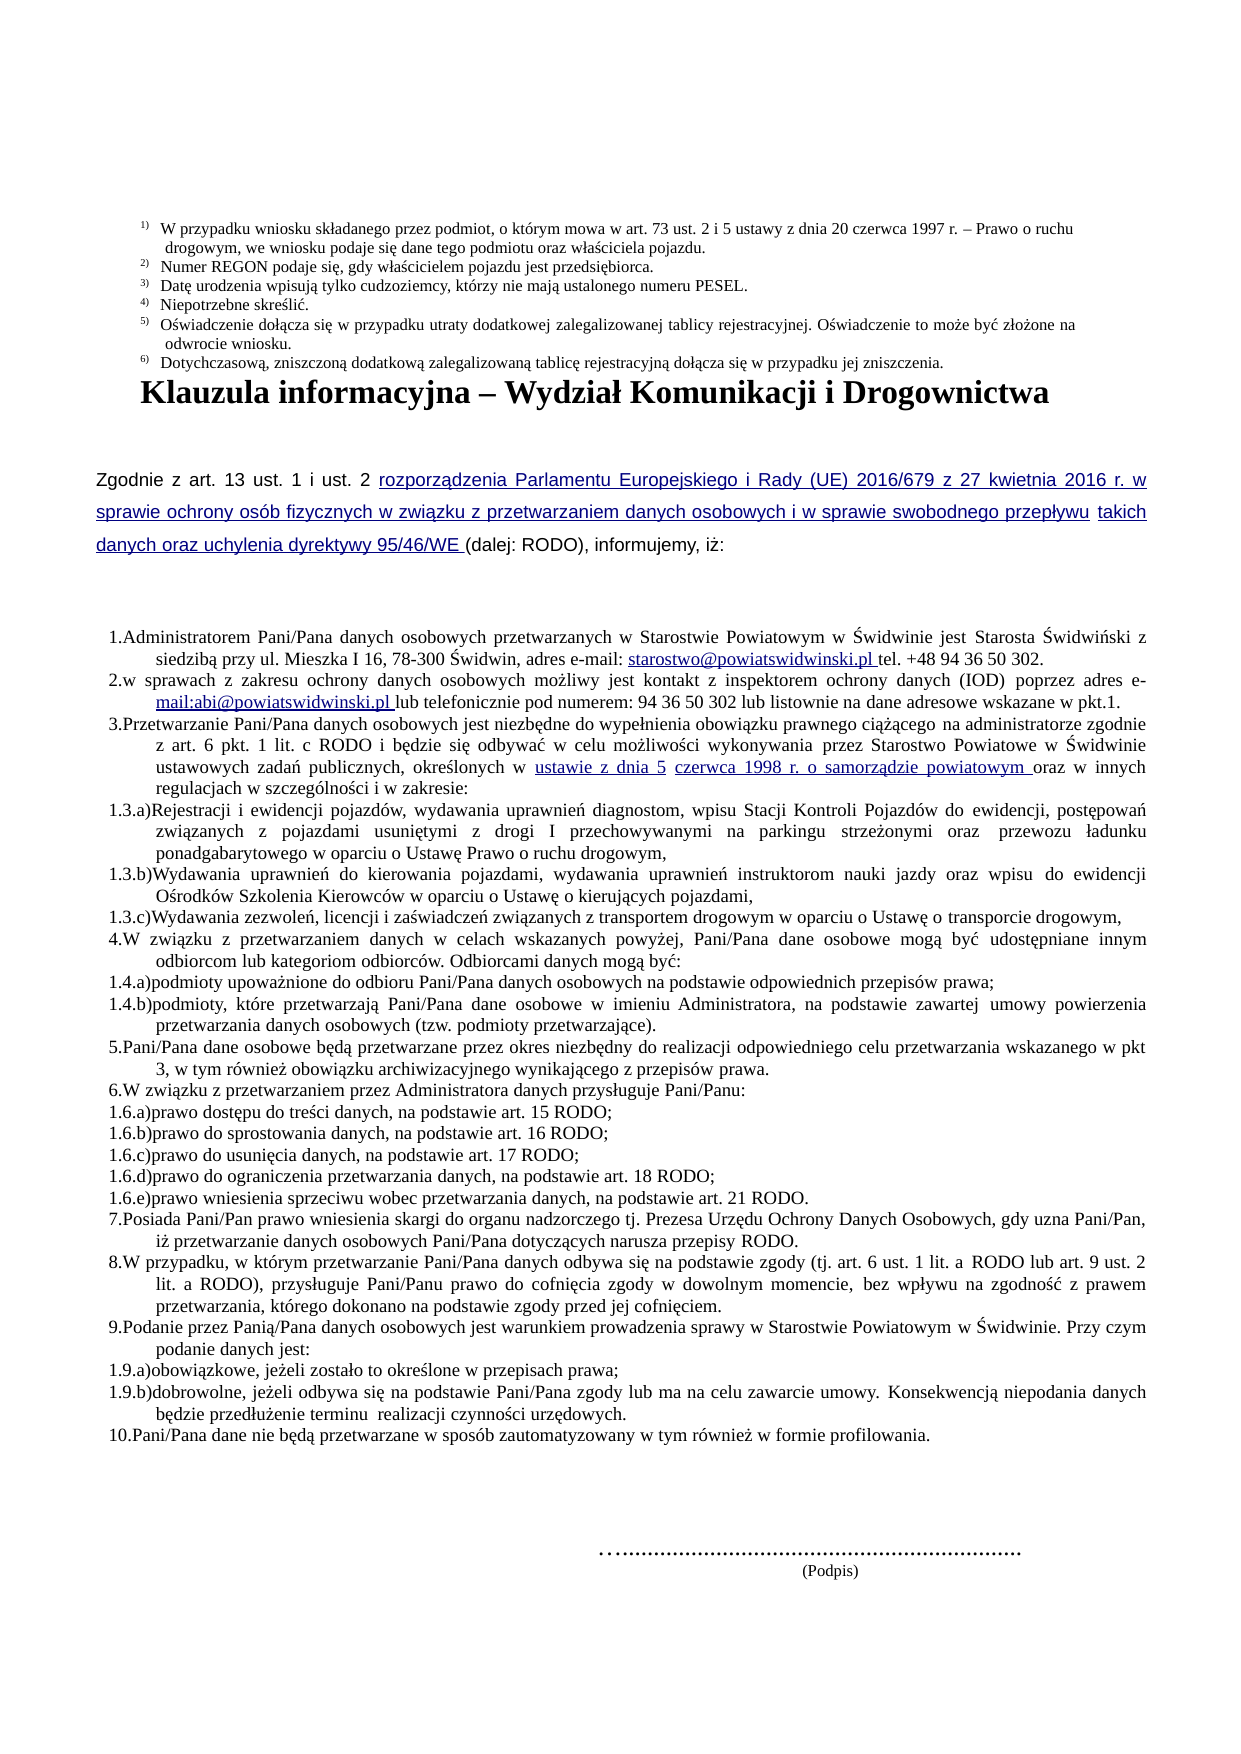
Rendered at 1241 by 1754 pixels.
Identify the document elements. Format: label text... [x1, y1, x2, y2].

text drogowym, we wniosku podaje się dane tego podmiotu oraz właściciela pojazdu. [165, 238, 1146, 257]
text (Podpis) [140, 1561, 1146, 1580]
list dobrowolne, jeżeli odbywa się na podstawie Pani/Pana zgody lub ma na celu zawarcie umowy. Konsekwencją niepodania danych będzie przedłużenie terminu realizacji czynności urzędowych. [108, 1381, 1146, 1424]
text 6) Dotychczasową, zniszczoną dodatkową zalegalizowaną tablicę rejestracyjną dołącza się w przypadku jej zniszczenia. Klauzula informacyjna – Wydział Komunikacji i Drogownictwa [140, 353, 1146, 411]
list Rejestracji i ewidencji pojazdów, wydawania uprawnień diagnostom, wpisu Stacji Kontroli Pojazdów do ewidencji, postępowań związanych z pojazdami usuniętymi z drogi I przechowywanymi na parkingu strzeżonymi oraz przewozu ładunku ponadgabarytowego w oparciu o Ustawę Prawo o ruchu drogowym, [108, 799, 1146, 863]
list W związku z przetwarzaniem danych w celach wskazanych powyżej, Pani/Pana dane osobowe mogą być udostępniane innym odbiorcom lub kategoriom odbiorców. Odbiorcami danych mogą być: [108, 928, 1146, 971]
list prawo dostępu do treści danych, na podstawie art. 15 RODO; [108, 1101, 1146, 1122]
text 2) Numer REGON podaje się, gdy właścicielem pojazdu jest przedsiębiorca. [140, 257, 1146, 276]
list W związku z przetwarzaniem przez Administratora danych przysługuje Pani/Panu: [108, 1079, 1146, 1101]
list Przetwarzanie Pani/Pana danych osobowych jest niezbędne do wypełnienia obowiązku prawnego ciążącego na administratorze zgodnie z art. 6 pkt. 1 lit. c RODO i będzie się odbywać w celu możliwości wykonywania przez Starostwo Powiatowe w Świdwinie ustawowych zadań publicznych, określonych w ustawie z dnia 5 czerwca 1998 r. o samorządzie powiatowym oraz w innych regulacjach w szczególności i w zakresie: [108, 712, 1146, 799]
list …................................................................ [108, 1532, 1146, 1561]
text odwrocie wniosku. [165, 334, 1146, 353]
text Zgodnie z art. 13 ust. 1 i ust. 2 rozporządzenia Parlamentu Europejskiego i Rady (UE) 2016/679 z 27 kwietnia 2016 r. w sprawie ochrony osób fizycznych w związku z przetwarzaniem danych osobowych i w sprawie swobodnego przepływu takich danych oraz uchylenia dyrektywy 95/46/WE (dalej: RODO), informujemy, iż: [96, 469, 1146, 555]
list podmioty upoważnione do odbioru Pani/Pana danych osobowych na podstawie odpowiednich przepisów prawa; [108, 971, 1146, 993]
list Pani/Pana dane nie będą przetwarzane w sposób zautomatyzowany w tym również w formie profilowania. [108, 1424, 1146, 1446]
list Administratorem Pani/Pana danych osobowych przetwarzanych w Starostwie Powiatowym w Świdwinie jest Starosta Świdwiński z siedzibą przy ul. Mieszka I 16, 78-300 Świdwin, adres e-mail: starostwo@powiatswidwinski.pl tel. +48 94 36 50 302. [108, 626, 1146, 669]
list obowiązkowe, jeżeli zostało to określone w przepisach prawa; [108, 1359, 1146, 1381]
list prawo wniesienia sprzeciwu wobec przetwarzania danych, na podstawie art. 21 RODO. [108, 1187, 1146, 1208]
text 4) Niepotrzebne skreślić. [140, 295, 1146, 314]
list Wydawania uprawnień do kierowania pojazdami, wydawania uprawnień instruktorom nauki jazdy oraz wpisu do ewidencji Ośrodków Szkolenia Kierowców w oparciu o Ustawę o kierujących pojazdami, [108, 863, 1146, 906]
list Wydawania zezwoleń, licencji i zaświadczeń związanych z transportem drogowym w oparciu o Ustawę o transporcie drogowym, [108, 906, 1146, 928]
list W przypadku, w którym przetwarzanie Pani/Pana danych odbywa się na podstawie zgody (tj. art. 6 ust. 1 lit. a RODO lub art. 9 ust. 2 lit. a RODO), przysługuje Pani/Panu prawo do cofnięcia zgody w dowolnym momencie, bez wpływu na zgodność z prawem przetwarzania, którego dokonano na podstawie zgody przed jej cofnięciem. [108, 1251, 1146, 1316]
list prawo do usunięcia danych, na podstawie art. 17 RODO; [108, 1144, 1146, 1165]
list prawo do sprostowania danych, na podstawie art. 16 RODO; [108, 1122, 1146, 1144]
list podmioty, które przetwarzają Pani/Pana dane osobowe w imieniu Administratora, na podstawie zawartej umowy powierzenia przetwarzania danych osobowych (tzw. podmioty przetwarzające). [108, 993, 1146, 1036]
text 1) W przypadku wniosku składanego przez podmiot, o którym mowa w art. 73 ust. 2 i 5 ustawy z dnia 20 czerwca 1997 r. – Prawo o ruchu [140, 218, 1146, 238]
text 3) Datę urodzenia wpisują tylko cudzoziemcy, którzy nie mają ustalonego numeru PESEL. [140, 276, 1146, 295]
list prawo do ograniczenia przetwarzania danych, na podstawie art. 18 RODO; [108, 1165, 1146, 1187]
text 5) Oświadczenie dołącza się w przypadku utraty dodatkowej zalegalizowanej tablicy rejestracyjnej. Oświadczenie to może być złożone na [140, 314, 1146, 334]
list Pani/Pana dane osobowe będą przetwarzane przez okres niezbędny do realizacji odpowiedniego celu przetwarzania wskazanego w pkt 3, w tym również obowiązku archiwizacyjnego wynikającego z przepisów prawa. [108, 1036, 1146, 1079]
list Podanie przez Panią/Pana danych osobowych jest warunkiem prowadzenia sprawy w Starostwie Powiatowym w Świdwinie. Przy czym podanie danych jest: [108, 1316, 1146, 1359]
list w sprawach z zakresu ochrony danych osobowych możliwy jest kontakt z inspektorem ochrony danych (IOD) poprzez adres e- mail:abi@powiatswidwinski.pl lub telefonicznie pod numerem: 94 36 50 302 lub listownie na dane adresowe wskazane w pkt.1. [108, 669, 1146, 712]
list Posiada Pani/Pan prawo wniesienia skargi do organu nadzorczego tj. Prezesa Urzędu Ochrony Danych Osobowych, gdy uzna Pani/Pan, iż przetwarzanie danych osobowych Pani/Pana dotyczących narusza przepisy RODO. [108, 1208, 1146, 1251]
